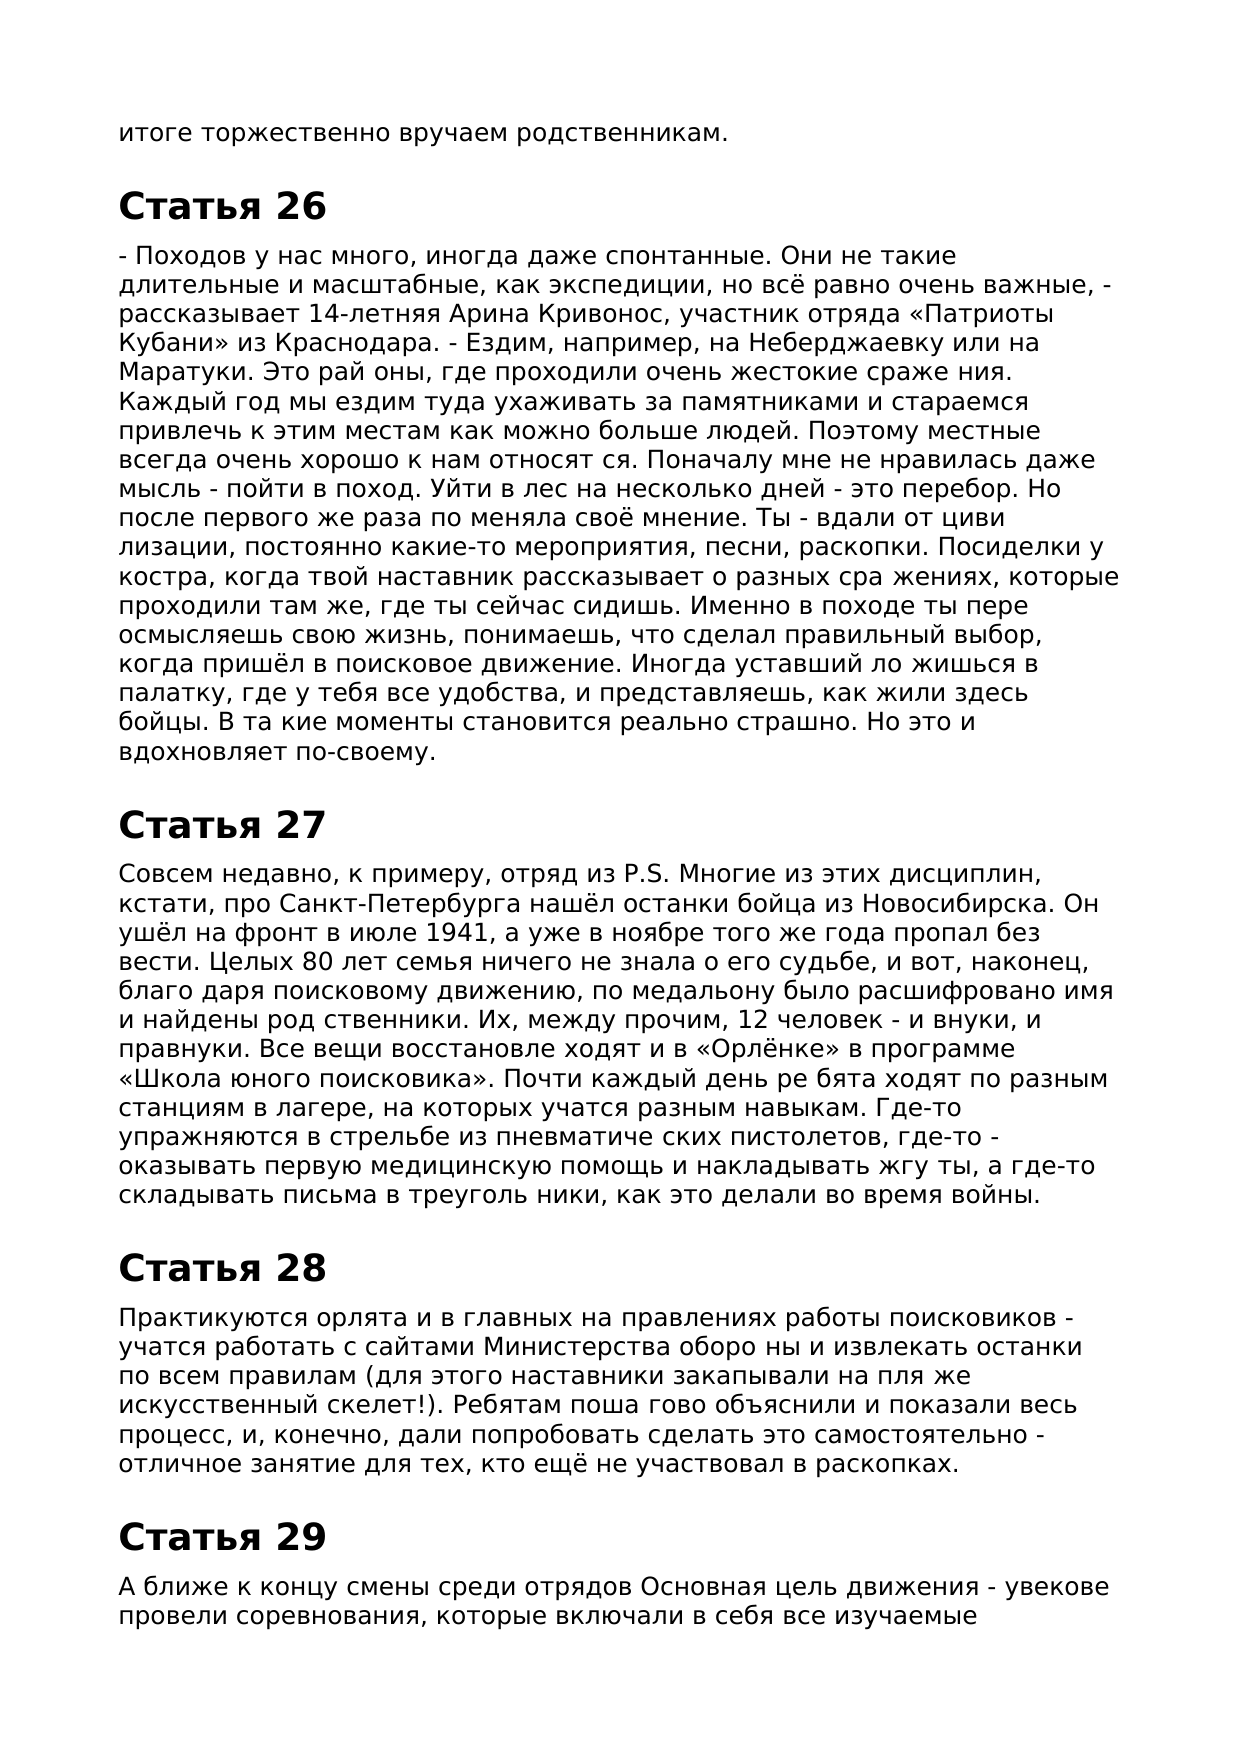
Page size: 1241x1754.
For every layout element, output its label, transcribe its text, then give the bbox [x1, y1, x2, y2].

text итоге торжественно вручаем родственникам. [118, 118, 1122, 147]
subtitle Статья 28 [118, 1247, 1122, 1291]
text А ближе к концу смены среди отрядов Основная цель движения - увекове­ провели соревнования, которые включали в себя все изучаемые [118, 1572, 1122, 1630]
text - Походов у нас много, иногда даже спонтанные. Они не такие длительные и масштабные, как экспедиции, но всё равно очень важные, - рассказывает 14-летняя Арина Кривонос, участник отряда «Патриоты Кубани» из Краснодара. - Ездим, например, на Неберджаевку или на Маратуки. Это рай­ оны, где проходили очень жестокие сраже­ ния. Каждый год мы ездим туда ухаживать за памятниками и стараемся привлечь к этим местам как можно больше людей. Поэтому местные всегда очень хорошо к нам относят­ ся. Поначалу мне не нравилась даже мысль - пойти в поход. Уйти в лес на несколько дней - это перебор. Но после первого же раза по­ меняла своё мнение. Ты - вдали от циви­ лизации, постоянно какие-то мероприятия, песни, раскопки. Посиделки у костра, когда твой наставник рассказывает о разных сра­ жениях, которые проходили там же, где ты сейчас сидишь. Именно в походе ты пере­ осмысляешь свою жизнь, понимаешь, что сделал правильный выбор, когда пришёл в поисковое движение. Иногда уставший ло­ жишься в палатку, где у тебя все удобства, и представляешь, как жили здесь бойцы. В та­ кие моменты становится реально страшно. Но это и вдохновляет по-своему. [118, 241, 1122, 766]
subtitle Статья 29 [118, 1516, 1122, 1559]
subtitle Статья 26 [118, 185, 1122, 228]
text Практикуются орлята и в главных на­ правлениях работы поисковиков - учатся работать с сайтами Министерства оборо­ ны и извлекать останки по всем правилам (для этого наставники закапывали на пля­ же искусственный скелет!). Ребятам поша­ гово объяснили и показали весь процесс, и, конечно, дали попробовать сделать это самостоятельно - отличное занятие для тех, кто ещё не участвовал в раскопках. [118, 1303, 1122, 1478]
subtitle Статья 27 [118, 803, 1122, 847]
text Совсем недавно, к примеру, отряд из P.S. Многие из этих дисциплин, кстати, про­ Санкт-Петербурга нашёл останки бойца из Новосибирска. Он ушёл на фронт в июле 1941, а уже в ноябре того же года пропал без вести. Целых 80 лет семья ничего не знала о его судьбе, и вот, наконец, благо­ даря поисковому движению, по медальону было расшифровано имя и найдены род­ ственники. Их, между прочим, 12 человек - и внуки, и правнуки. Все вещи восстановле­ ходят и в «Орлёнке» в программе «Школа юного поисковика». Почти каждый день ре­ бята ходят по разным станциям в лагере, на которых учатся разным навыкам. Где-то упражняются в стрельбе из пневматиче­ ских пистолетов, где-то - оказывать первую медицинскую помощь и накладывать жгу­ ты, а где-то складывать письма в треуголь­ ники, как это делали во время войны. [118, 859, 1122, 1209]
